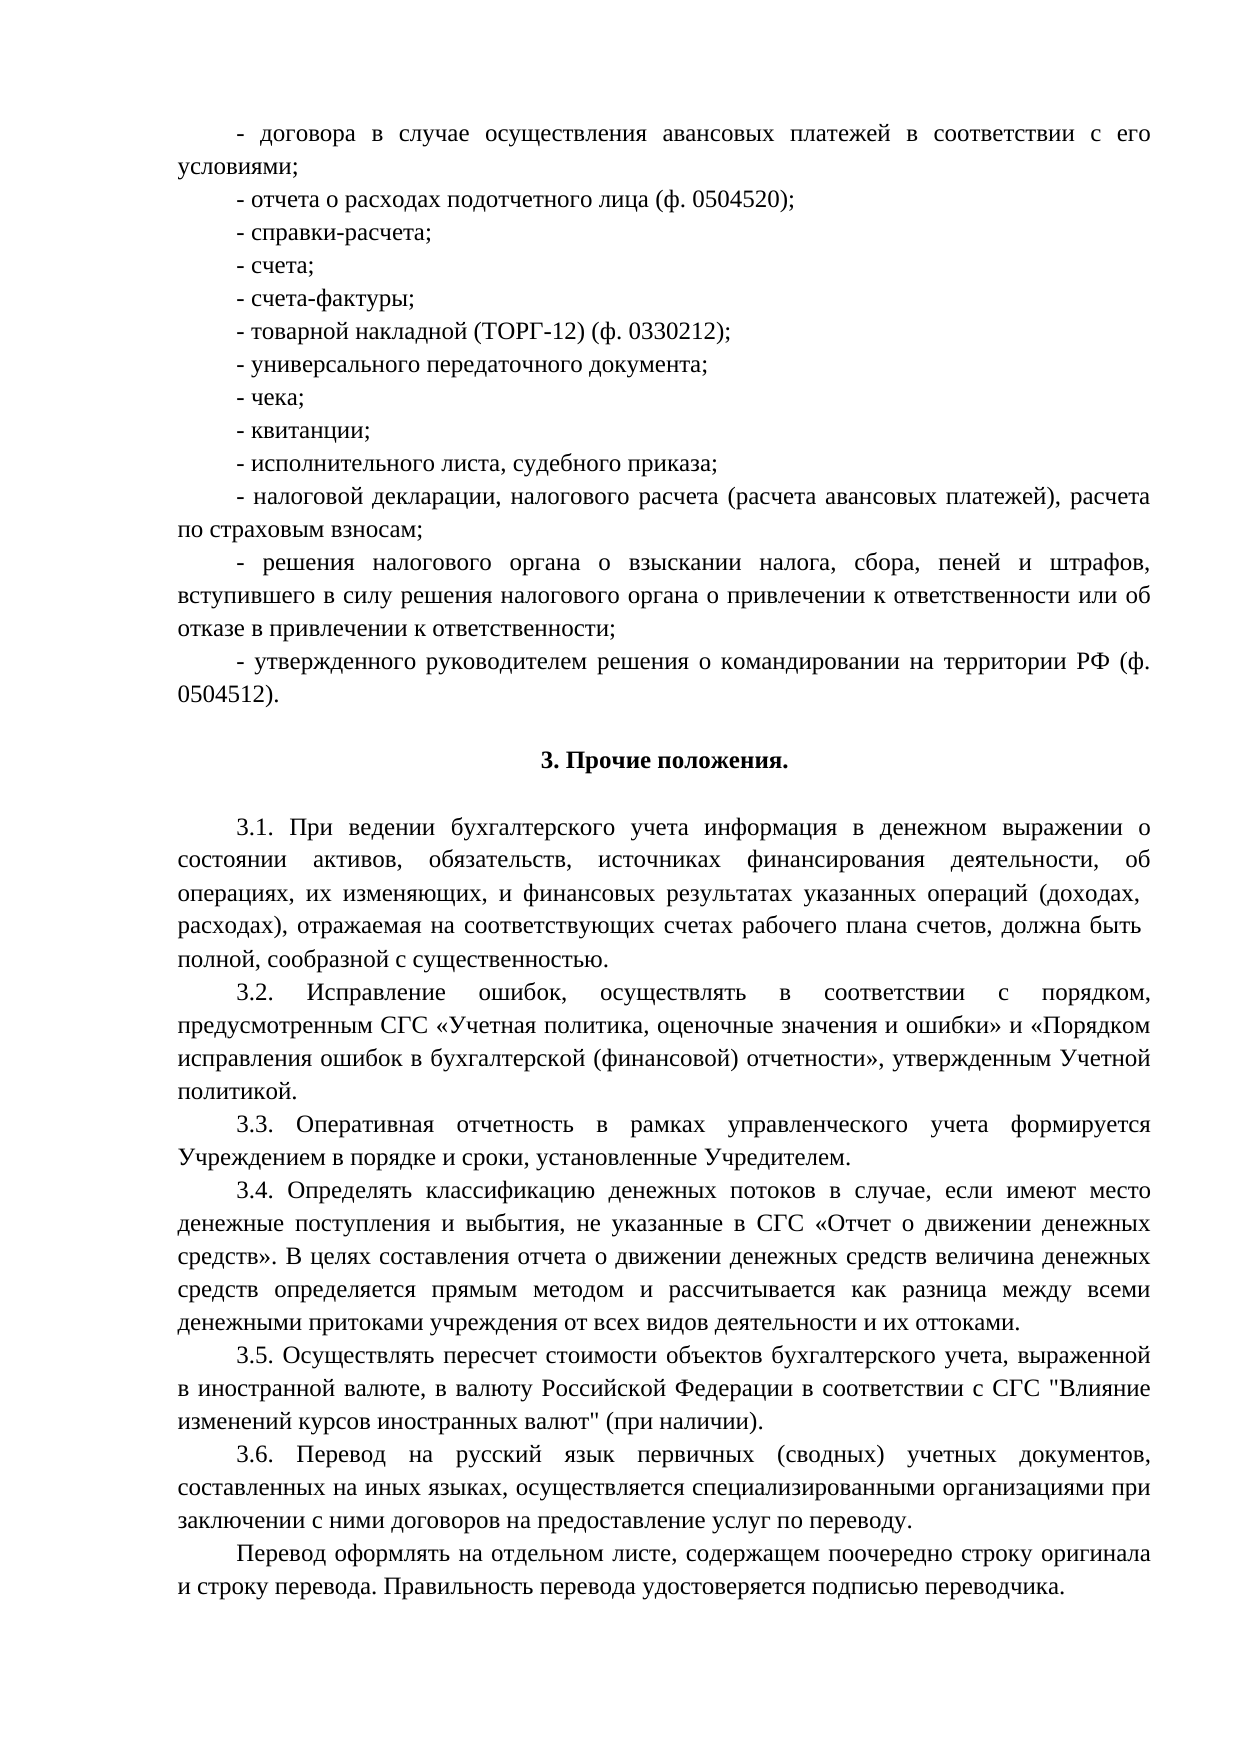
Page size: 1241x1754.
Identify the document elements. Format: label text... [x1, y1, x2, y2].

text Перевод оформлять на отдельном листе, содержащем поочередно строку оригинала и строку перевода. Правильность перевода удостоверяется подписью переводчика. [177, 1538, 1152, 1600]
text - исполнительного листа, судебного приказа; [177, 448, 1152, 477]
text - счета-фактуры; [177, 283, 1152, 312]
text 3.2. Исправление ошибок, осуществлять в соответствии с порядком, предусмотренным СГС «Учетная политика, оценочные значения и ошибки» и «Порядком исправления ошибок в бухгалтерской (финансовой) отчетности», утвержденным Учетной политикой. [177, 977, 1152, 1104]
text 3.5. Осуществлять пересчет стоимости объектов бухгалтерского учета, выраженной в иностранной валюте, в валюту Российской Федерации в соответствии с СГС "Влияние изменений курсов иностранных валют" (при наличии). [177, 1340, 1152, 1435]
text - счета; [177, 250, 1152, 279]
text - справки-расчета; [177, 217, 1152, 246]
text - универсального передаточного документа; [177, 349, 1152, 378]
text - отчета о расходах подотчетного лица (ф. 0504520); [177, 184, 1152, 213]
text - чека; [177, 382, 1152, 411]
text 3.3. Оперативная отчетность в рамках управленческого учета формируется Учреждением в порядке и сроки, установленные Учредителем. [177, 1109, 1152, 1171]
text 3.4. Определять классификацию денежных потоков в случае, если имеют место денежные поступления и выбытия, не указанные в СГС «Отчет о движении денежных средств». В целях составления отчета о движении денежных средств величина денежных средств определяется прямым методом и рассчитывается как разница между всеми денежными притоками учреждения от всех видов деятельности и их оттоками. [177, 1175, 1152, 1336]
text - налоговой декларации, налогового расчета (расчета авансовых платежей), расчета по страховым взносам; [177, 481, 1152, 543]
text 3. Прочие положения. [177, 746, 1152, 774]
text - товарной накладной (ТОРГ-12) (ф. 0330212); [177, 316, 1152, 345]
text - решения налогового органа о взыскании налога, сбора, пеней и штрафов, вступившего в силу решения налогового органа о привлечении к ответственности или об отказе в привлечении к ответственности; [177, 547, 1152, 642]
text 3.1. При ведении бухгалтерского учета информация в денежном выражении о состоянии активов, обязательств, источниках финансирования деятельности, об операциях, их изменяющих, и финансовых результатах указанных операций (доходах, расходах), отражаемая на соответствующих счетах рабочего плана счетов, должна быть полной, сообразной с существенностью. [177, 812, 1152, 972]
text 3.6. Перевод на русский язык первичных (сводных) учетных документов, составленных на иных языках, осуществляется специализированными организациями при заключении с ними договоров на предоставление услуг по переводу. [177, 1439, 1152, 1534]
text - квитанции; [177, 415, 1152, 444]
text - договора в случае осуществления авансовых платежей в соответствии с его условиями; [177, 118, 1152, 180]
text - утвержденного руководителем решения о командировании на территории РФ (ф. 0504512). [177, 646, 1152, 708]
